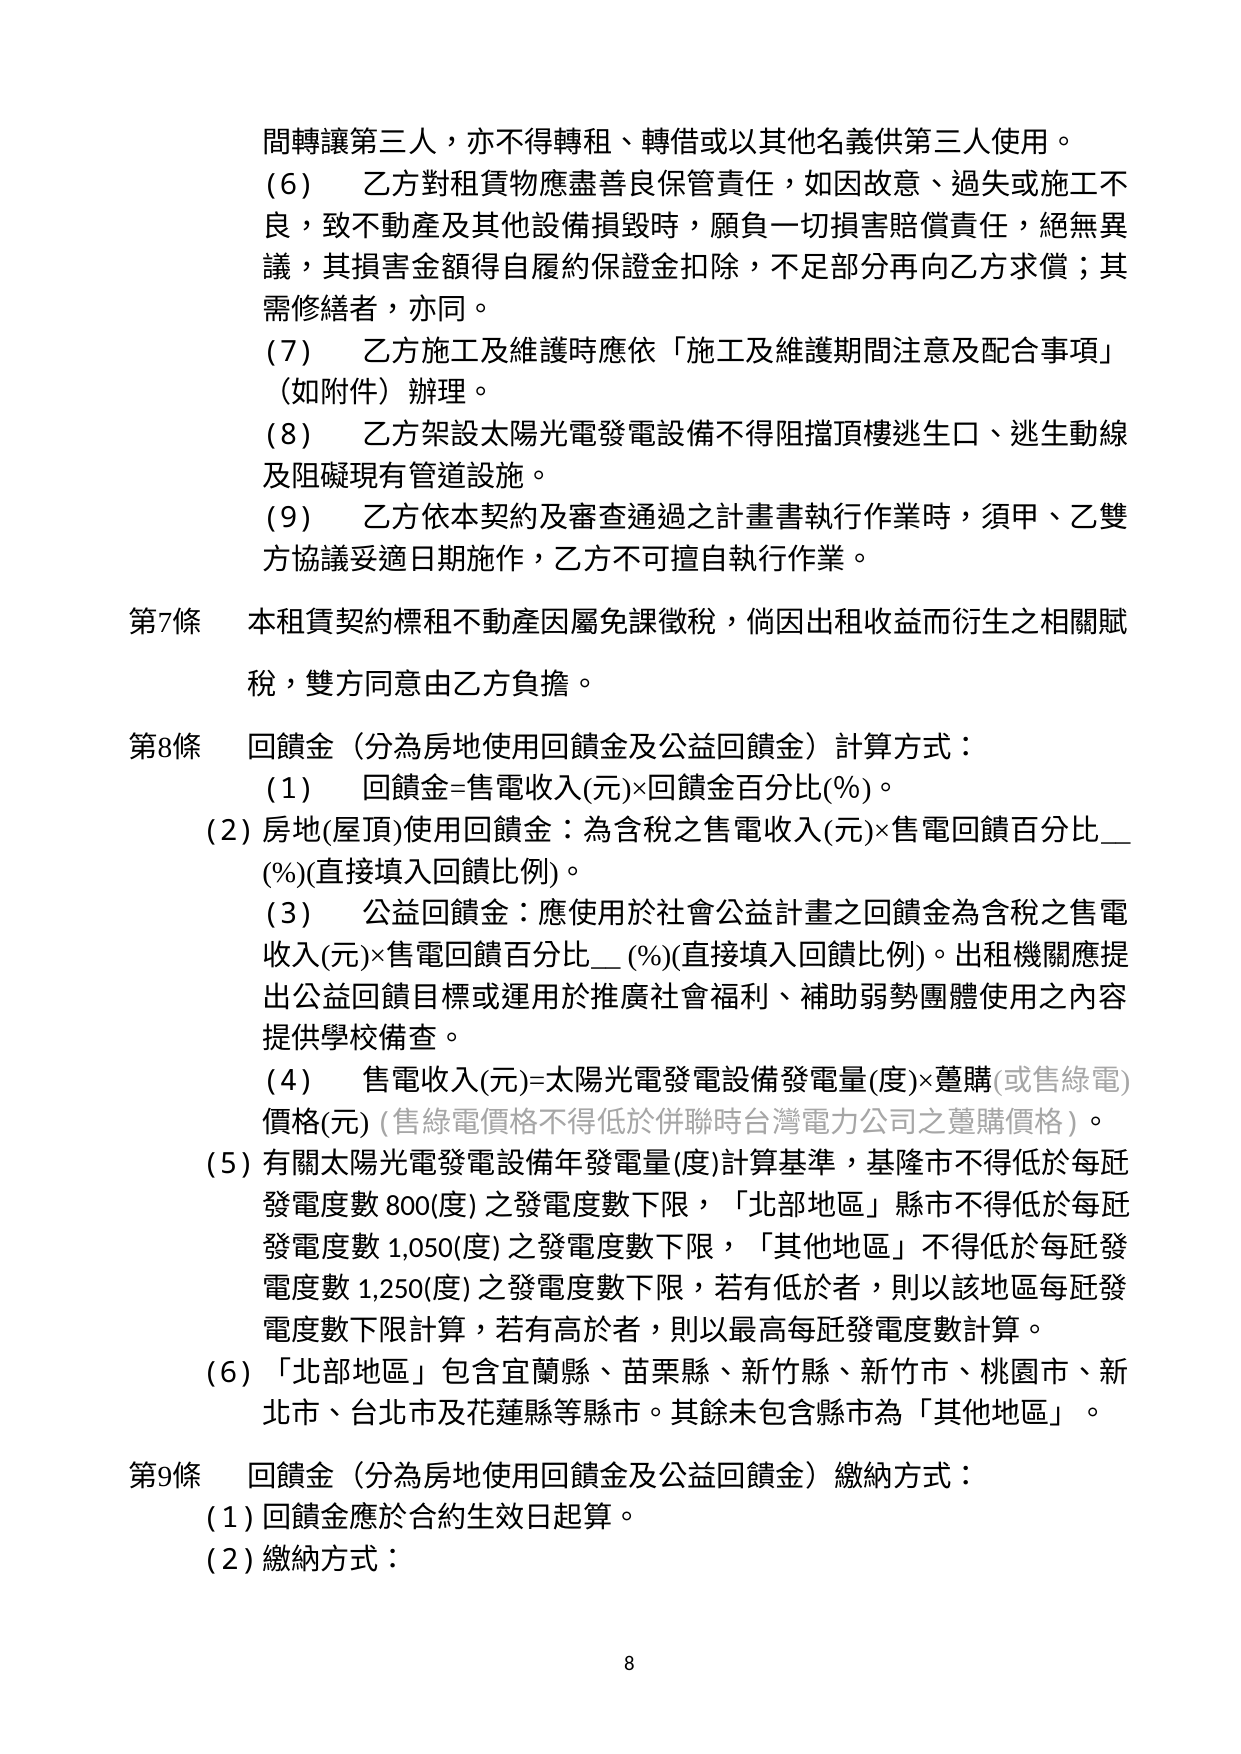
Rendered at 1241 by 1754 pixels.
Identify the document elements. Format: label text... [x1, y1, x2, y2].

list 回饋金（分為房地使用回饋金及公益回饋金）計算方式： [128, 703, 1130, 765]
list 回饋金=售電收入(元)×回饋金百分比(％)。 [262, 765, 1130, 807]
list 公益回饋金：應使用於社會公益計畫之回饋金為含稅之售電收入(元)×售電回饋百分比__ (%)(直接填入回饋比例)。出租機關應提出公益回饋目標或運用於推廣社會福利、補助弱勢團體使用之內容提供學校備查。 [262, 890, 1130, 1057]
list 繳納方式： [202, 1536, 1130, 1578]
list 回饋金應於合約生效日起算。 [202, 1494, 1130, 1536]
list 間轉讓第三人，亦不得轉租、轉借或以其他名義供第三人使用。 [262, 119, 1130, 161]
list 售電收入(元)=太陽光電發電設備發電量(度)×躉購(或售綠電)價格(元) (售綠電價格不得低於併聯時台灣電力公司之躉購價格)。 [262, 1057, 1130, 1140]
list 乙方架設太陽光電發電設備不得阻擋頂樓逃生口、逃生動線及阻礙現有管道設施。 [262, 411, 1130, 494]
list 乙方施工及維護時應依「施工及維護期間注意及配合事項」（如附件）辦理。 [262, 328, 1130, 411]
list 乙方對租賃物應盡善良保管責任，如因故意、過失或施工不良，致不動產及其他設備損毀時，願負一切損害賠償責任，絕無異議，其損害金額得自履約保證金扣除，不足部分再向乙方求償；其需修繕者，亦同。 [262, 161, 1130, 328]
list 本租賃契約標租不動產因屬免課徵稅，倘因出租收益而衍生之相關賦稅，雙方同意由乙方負擔。 [128, 578, 1130, 703]
list 「北部地區」包含宜蘭縣、苗栗縣、新竹縣、新竹市、桃園市、新北市、台北市及花蓮縣等縣市。其餘未包含縣市為「其他地區」。 [202, 1349, 1130, 1432]
list 回饋金（分為房地使用回饋金及公益回饋金）繳納方式： [128, 1432, 1130, 1494]
list 乙方依本契約及審查通過之計畫書執行作業時，須甲、乙雙方協議妥適日期施作，乙方不可擅自執行作業。 [262, 494, 1130, 578]
list 房地(屋頂)使用回饋金：為含稅之售電收入(元)×售電回饋百分比__ (%)(直接填入回饋比例)。 [202, 807, 1130, 890]
list 有關太陽光電發電設備年發電量(度)計算基準，基隆市不得低於每瓩發電度數800(度) 之發電度數下限，「北部地區」縣市不得低於每瓩發電度數1,050(度) 之發電度數下限，「其他地區」不得低於每瓩發電度數1,250(度) 之發電度數下限，若有低於者，則以該地區每瓩發電度數下限計算，若有高於者，則以最高每瓩發電度數計算。 [202, 1140, 1130, 1349]
